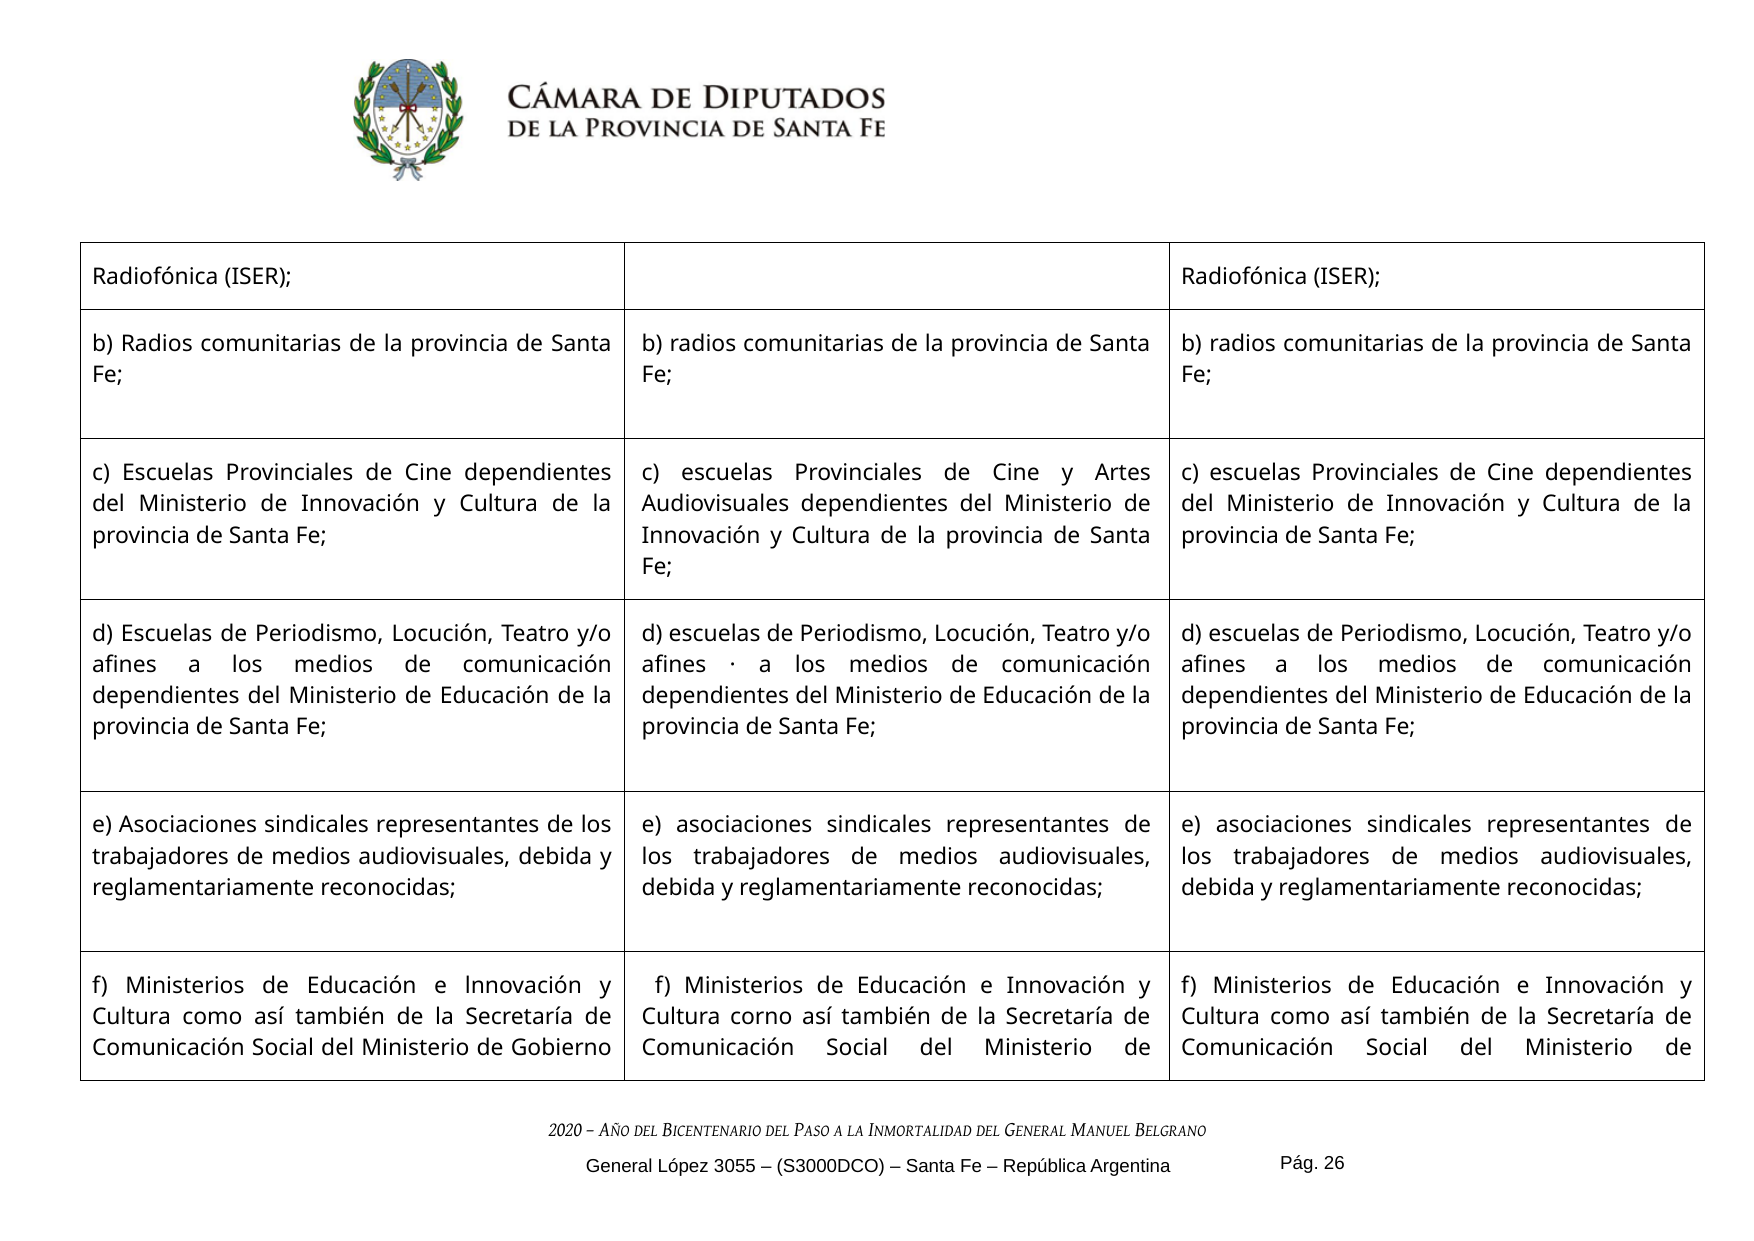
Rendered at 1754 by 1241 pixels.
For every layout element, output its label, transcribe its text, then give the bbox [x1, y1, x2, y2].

table_cell Radiofónica (ISER); [81, 243, 624, 309]
table_cell c) escuelas Provinciales de Cine dependientes del Ministerio de Innovación y Cultura de la provincia de Santa Fe; [1170, 439, 1704, 599]
table_cell f) Ministerios de Educación e Innovación y Cultura como así también de la Secretaría de Comunicación Social del Ministerio de [1170, 952, 1704, 1080]
table_cell b) radios comunitarias de la provincia de Santa Fe; [1170, 310, 1704, 438]
table_cell ARTÍCULO 9 - Modifícase el artículo 28 de la ley 13394, el que quedara redactado como sigue: ARTÍCULO 28.- Créase el Consejo Consultivo de Medios de Comunicación Audiovisuales Públicos Santafesinos en la órbita de RADIO Y TELEVISIÓN SANTAFESINA SOCIEDAD DEL ESTADO, el que estará coordinado por un Secretario/a Técnico/a designado/a por el Poder Ejecutivo Provincial a propuesta del Consejo Consultivo. El Consejo Consultivo deberá respetar en su integración la equidad de género y se conformará con representantes de por lo menos las siguientes instituciones o sectores: a) Universidades Públicas con sede en la Provincia, que tengan Facultades o Carreras de Ciencias en la Comunicación, Periodismo, Cine o Artes Audiovisuales, Institutos Superiores dependientes del Ministerio de Educaci6n de la Provincia en que se cursen esas carreras y/o institutos Superiores dependientes del Ministerio de Educación de la Provincia adscriptos al Instituto Superior de Enseñanza Radiofónica (ISER); [625, 243, 1169, 309]
table_cell Radiofónica (ISER); [1170, 243, 1704, 309]
table_cell d) escuelas de Periodismo, Locución, Teatro y/o afines a los medios de comunicación dependientes del Ministerio de Educación de la provincia de Santa Fe; [1170, 600, 1704, 791]
table_cell d) Escuelas de Periodismo, Locución, Teatro y/o afines a los medios de comunicación dependientes del Ministerio de Educación de la provincia de Santa Fe; [81, 600, 624, 791]
table_cell f) Ministerios de Educación e lnnovación y Cultura como así también de la Secretaría de Comunicación Social del Ministerio de Gobierno [81, 952, 624, 1080]
table_cell b) Radios comunitarias de la provincia de Santa Fe; [81, 310, 624, 438]
table_cell e) asociaciones sindicales representantes de los trabajadores de medios audiovisuales, debida y reglamentariamente reconocidas; [625, 792, 1169, 951]
table_cell c) escuelas Provinciales de Cine y Artes Audiovisuales dependientes del Ministerio de Innovación y Cultura de la provincia de Santa Fe; [625, 439, 1169, 599]
table_cell d) escuelas de Periodismo, Locución, Teatro y/o afines · a los medios de comunicación dependientes del Ministerio de Educación de la provincia de Santa Fe; [625, 600, 1169, 791]
table_cell e) Asociaciones sindicales representantes de los trabajadores de medios audiovisuales, debida y reglamentariamente reconocidas; [81, 792, 624, 951]
table_cell b) radios comunitarias de la provincia de Santa Fe; [625, 310, 1169, 438]
table_cell f) Ministerios de Educación e Innovación y Cultura corno así también de la Secretaría de Comunicación Social del Ministerio de Gobierno y Reforma del Estado; [625, 952, 1169, 1080]
table_cell e) asociaciones sindicales representantes de los trabajadores de medios audiovisuales, debida y reglamentariamente reconocidas; [1170, 792, 1704, 951]
table_cell c) Escuelas Provinciales de Cine dependientes del Ministerio de Innovación y Cultura de la provincia de Santa Fe; [81, 439, 624, 599]
